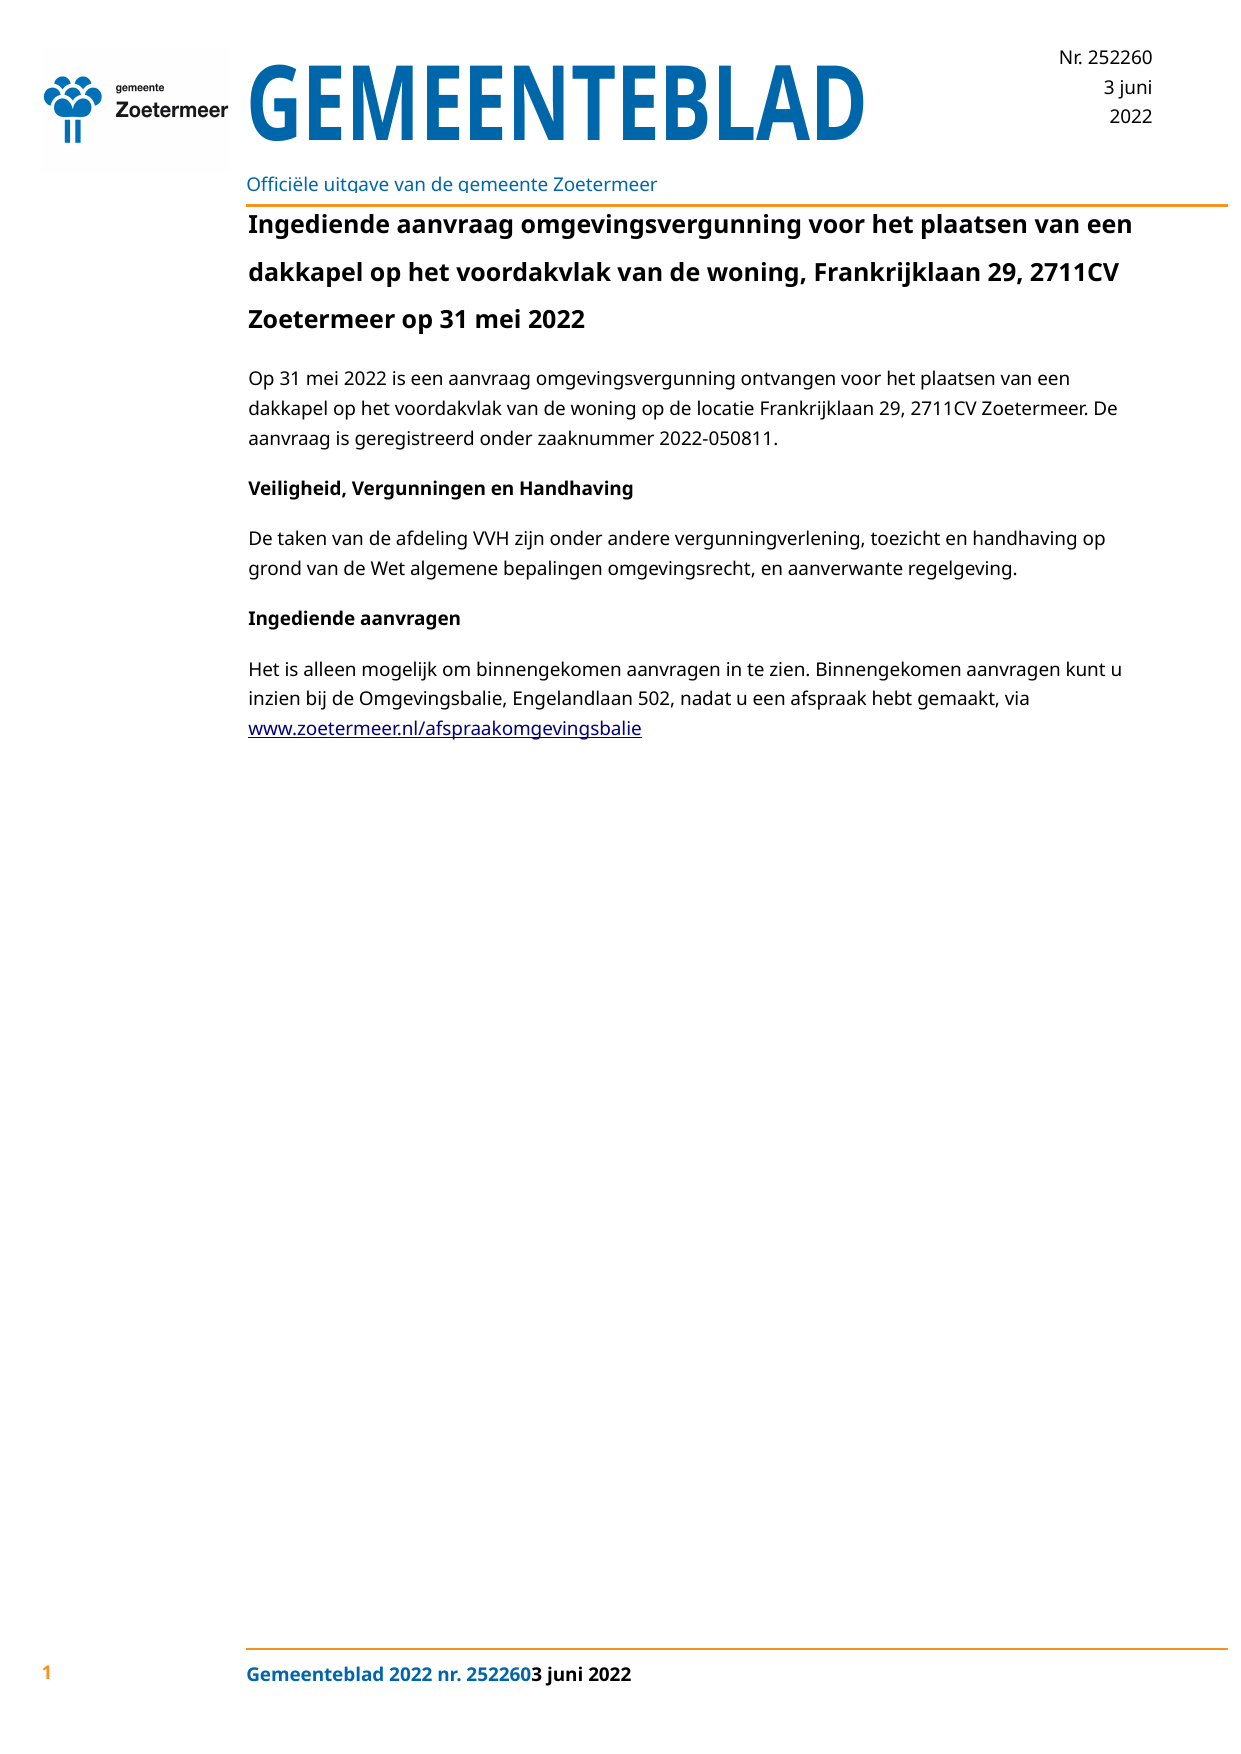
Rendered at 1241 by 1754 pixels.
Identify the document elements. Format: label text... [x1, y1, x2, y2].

text Het is alleen mogelijk om binnengekomen aanvragen in te zien. Binnengekomen aanvragen kunt u inzien bij de Omgevingsbalie, Engelandlaan 502, nadat u een afspraak hebt gemaakt, via www.zoetermeer.nl/afspraakomgevingsbalie [248, 656, 1152, 741]
text Veiligheid, Vergunningen en Handhaving [248, 475, 1152, 501]
text De taken van de afdeling VVH zijn onder andere vergunningverlening, toezicht en handhaving op grond van de Wet algemene bepalingen omgevingsrecht, en aanverwante regelgeving. [248, 526, 1152, 581]
text Ingediende aanvragen [248, 606, 1152, 631]
text Ingediende aanvraag omgevingsvergunning voor het plaatsen van een dakkapel op het voordakvlak van de woning, Frankrijklaan 29, 2711CV Zoetermeer op 31 mei 2022 [248, 207, 1152, 336]
picture [41, 47, 231, 172]
text Op 31 mei 2022 is een aanvraag omgevingsvergunning ontvangen voor het plaatsen van een dakkapel op het voordakvlak van de woning op de locatie Frankrijklaan 29, 2711CV Zoetermeer. De aanvraag is geregistreerd onder zaaknummer 2022-050811. [248, 366, 1152, 450]
